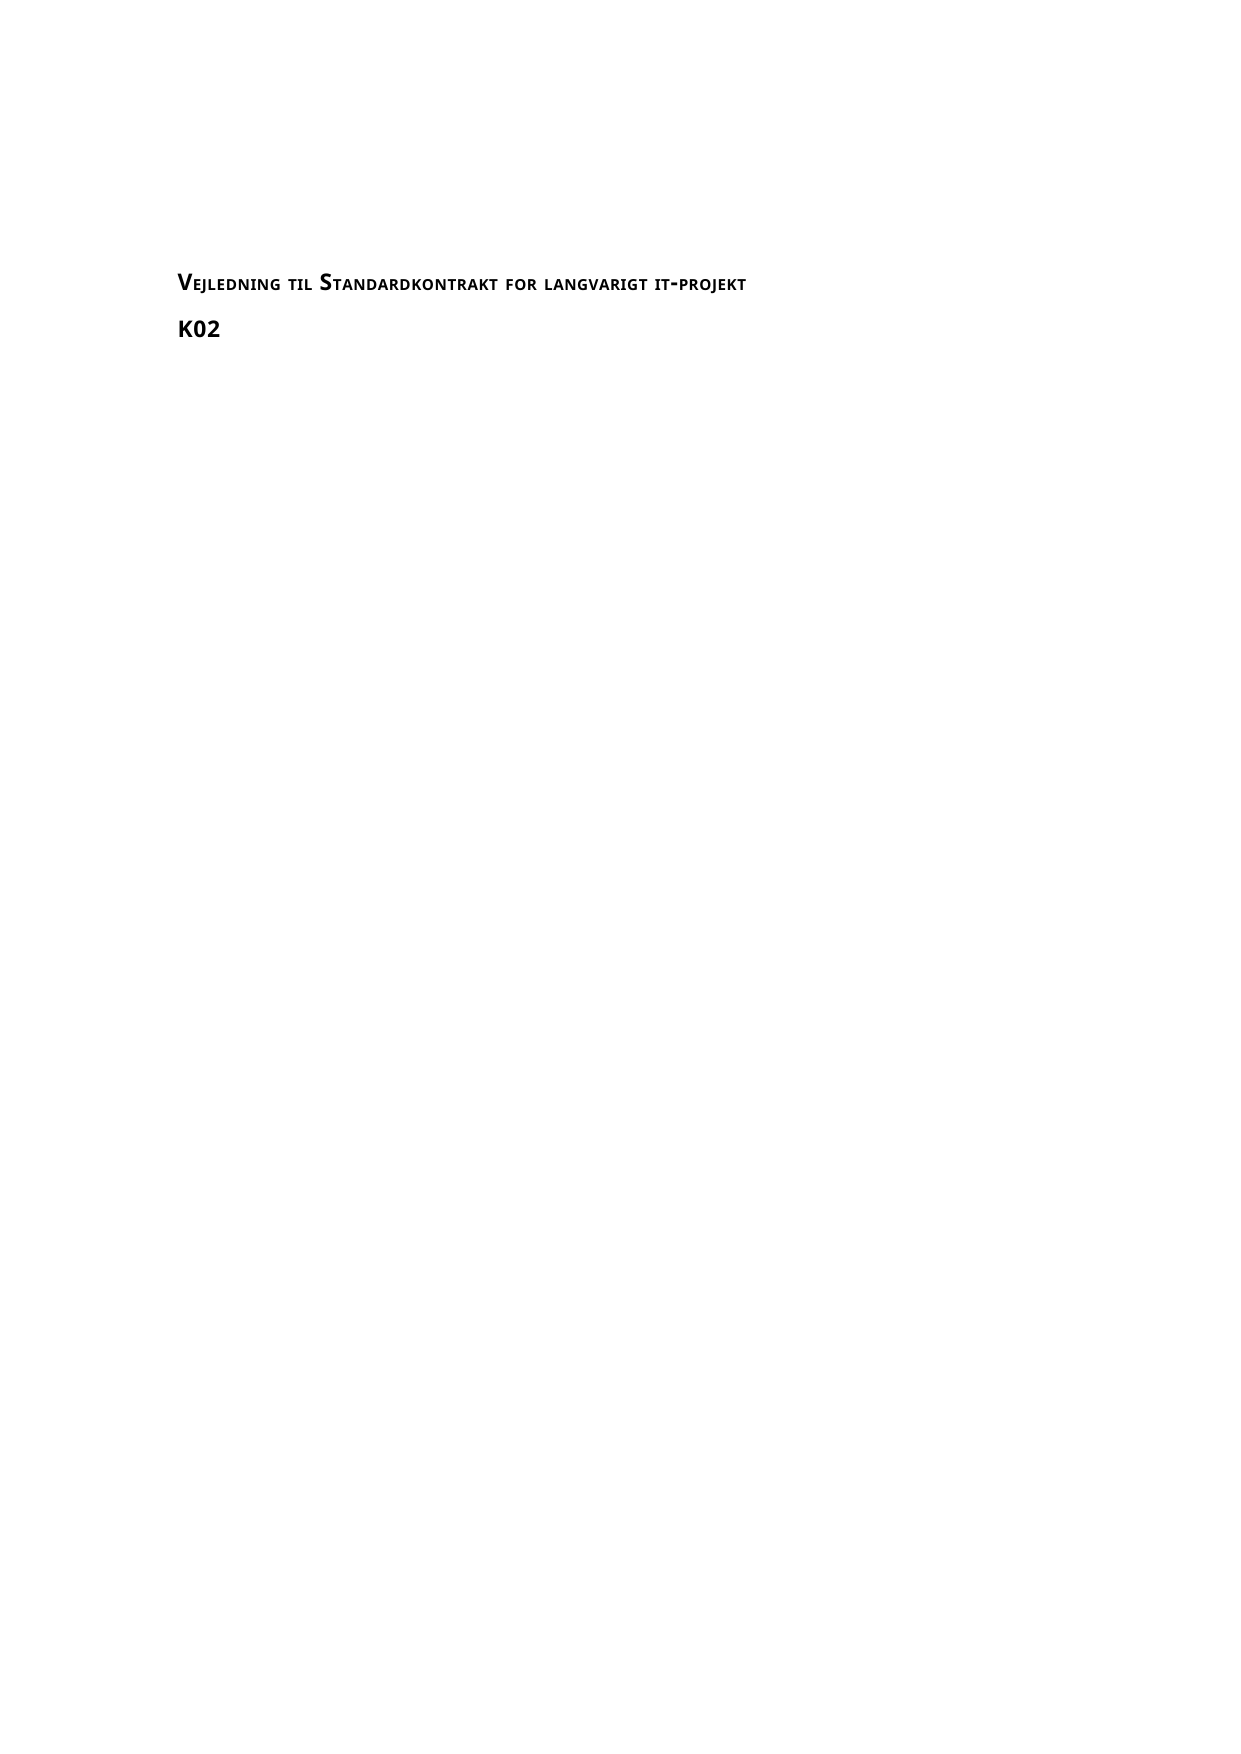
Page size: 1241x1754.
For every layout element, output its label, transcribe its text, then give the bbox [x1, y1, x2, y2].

text Vejledning til Standardkontrakt for langvarigt it-projekt [177, 266, 1004, 297]
text K02 [177, 313, 1004, 344]
